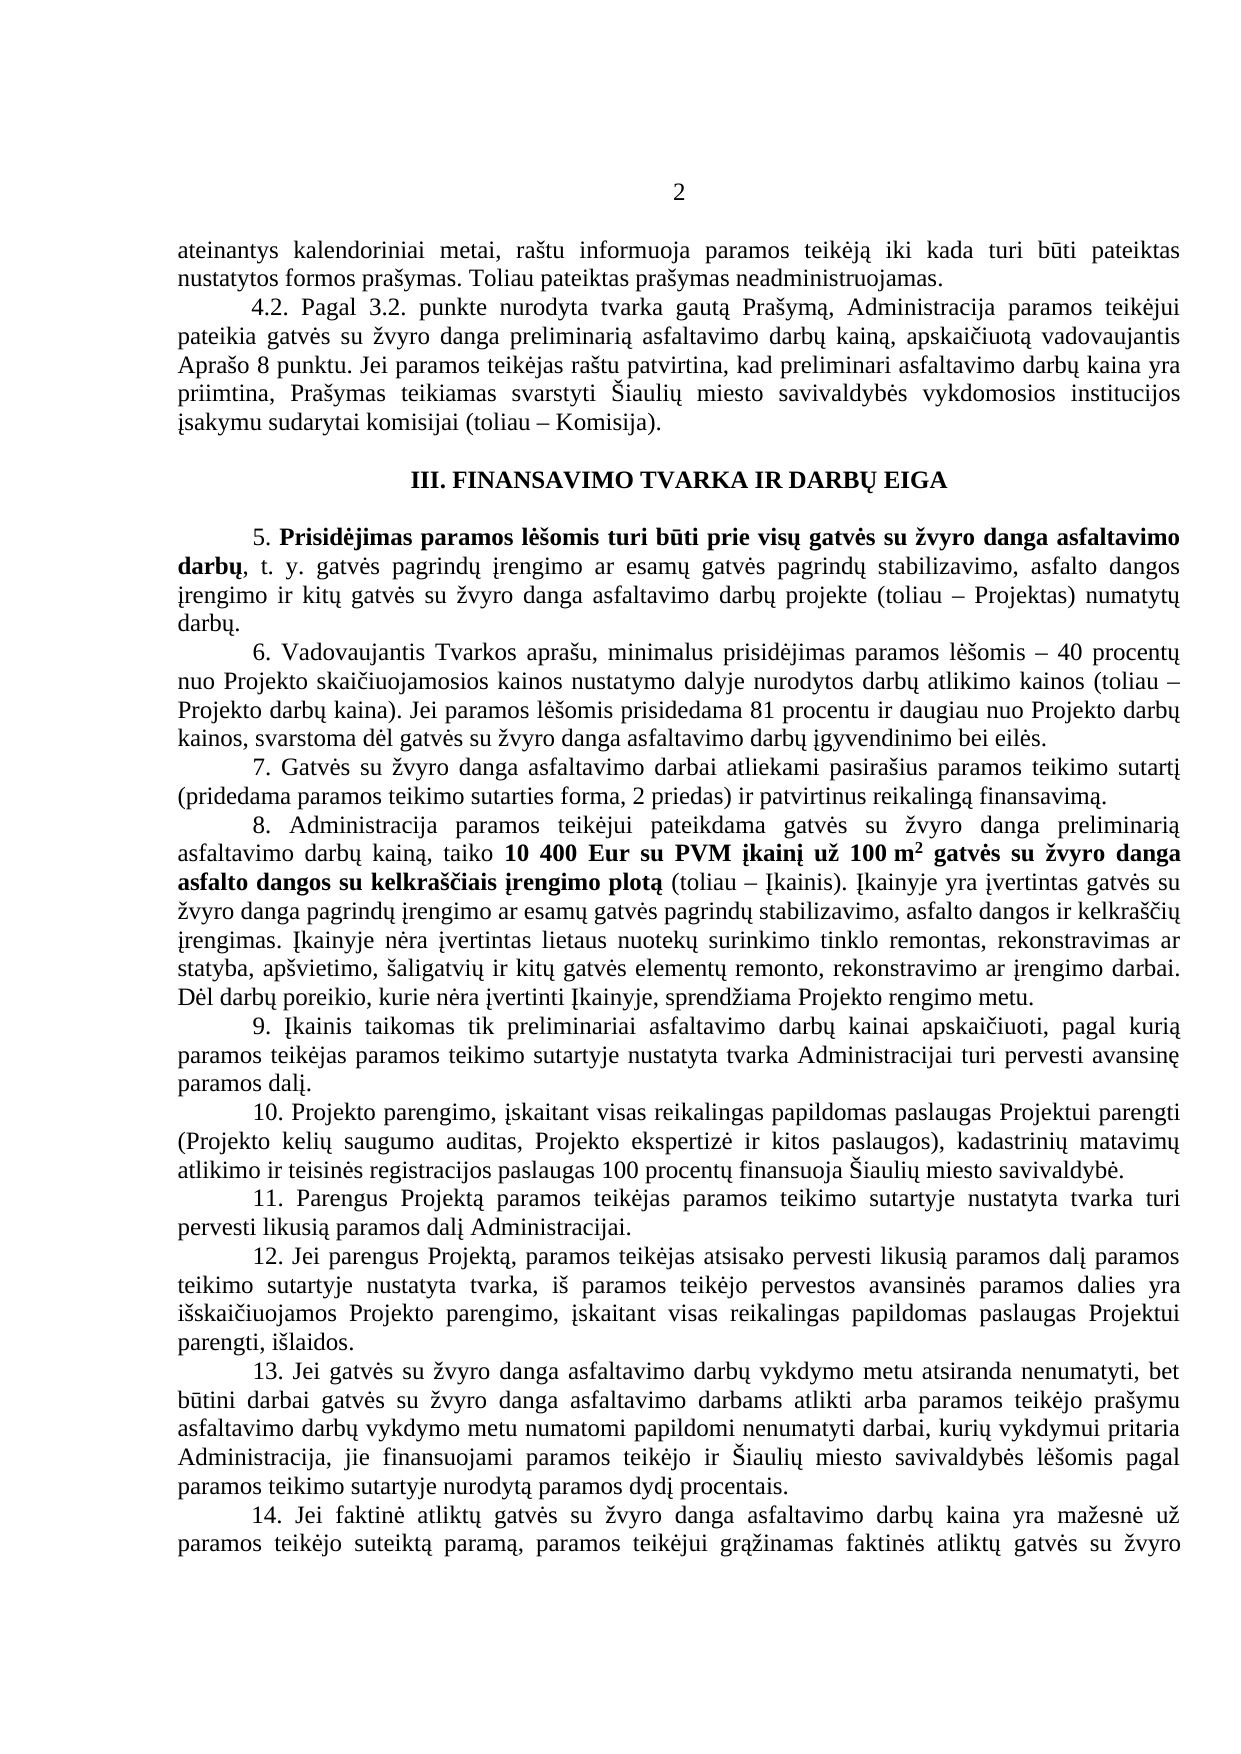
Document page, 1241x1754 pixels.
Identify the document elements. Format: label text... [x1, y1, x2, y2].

text 6. Vadovaujantis Tvarkos aprašu, minimalus prisidėjimas paramos lėšomis – 40 procentų nuo Projekto skaičiuojamosios kainos nustatymo dalyje nurodytos darbų atlikimo kainos (toliau – Projekto darbų kaina). Jei paramos lėšomis prisidedama 81 procentu ir daugiau nuo Projekto darbų kainos, svarstoma dėl gatvės su žvyro danga asfaltavimo darbų įgyvendinimo bei eilės. [177, 637, 1181, 752]
text 8. Administracija paramos teikėjui pateikdama gatvės su žvyro danga preliminarią asfaltavimo darbų kainą, taiko 10 400 Eur su PVM įkainį už 100 m2 gatvės su žvyro danga asfalto dangos su kelkraščiais įrengimo plotą (toliau – Įkainis). Įkainyje yra įvertintas gatvės su žvyro danga pagrindų įrengimo ar esamų gatvės pagrindų stabilizavimo, asfalto dangos ir kelkraščių įrengimas. Įkainyje nėra įvertintas lietaus nuotekų surinkimo tinklo remontas, rekonstravimas ar statyba, apšvietimo, šaligatvių ir kitų gatvės elementų remonto, rekonstravimo ar įrengimo darbai. Dėl darbų poreikio, kurie nėra įvertinti Įkainyje, sprendžiama Projekto rengimo metu. [177, 810, 1181, 1011]
text 7. Gatvės su žvyro danga asfaltavimo darbai atliekami pasirašius paramos teikimo sutartį (pridedama paramos teikimo sutarties forma, 2 priedas) ir patvirtinus reikalingą finansavimą. [177, 752, 1181, 810]
text 13. Jei gatvės su žvyro danga asfaltavimo darbų vykdymo metu atsiranda nenumatyti, bet būtini darbai gatvės su žvyro danga asfaltavimo darbams atlikti arba paramos teikėjo prašymu asfaltavimo darbų vykdymo metu numatomi papildomi nenumatyti darbai, kurių vykdymui pritaria Administracija, jie finansuojami paramos teikėjo ir Šiaulių miesto savivaldybės lėšomis pagal paramos teikimo sutartyje nurodytą paramos dydį procentais. [177, 1356, 1181, 1500]
text 9. Įkainis taikomas tik preliminariai asfaltavimo darbų kainai apskaičiuoti, pagal kurią paramos teikėjas paramos teikimo sutartyje nustatyta tvarka Administracijai turi pervesti avansinę paramos dalį. [177, 1011, 1181, 1097]
text 11. Parengus Projektą paramos teikėjas paramos teikimo sutartyje nustatyta tvarka turi pervesti likusią paramos dalį Administracijai. [177, 1183, 1181, 1241]
text 4.2. Pagal 3.2. punkte nurodyta tvarka gautą Prašymą, Administracija paramos teikėjui pateikia gatvės su žvyro danga preliminarią asfaltavimo darbų kainą, apskaičiuotą vadovaujantis Aprašo 8 punktu. Jei paramos teikėjas raštu patvirtina, kad preliminari asfaltavimo darbų kaina yra priimtina, Prašymas teikiamas svarstyti Šiaulių miesto savivaldybės vykdomosios institucijos įsakymu sudarytai komisijai (toliau – Komisija). [177, 292, 1181, 436]
text ateinantys kalendoriniai metai, raštu informuoja paramos teikėją iki kada turi būti pateiktas nustatytos formos prašymas. Toliau pateiktas prašymas neadministruojamas. [177, 235, 1181, 292]
text 14. Jei faktinė atliktų gatvės su žvyro danga asfaltavimo darbų kaina yra mažesnė už paramos teikėjo suteiktą paramą, paramos teikėjui grąžinamas faktinės atliktų gatvės su žvyro [177, 1500, 1181, 1557]
text 10. Projekto parengimo, įskaitant visas reikalingas papildomas paslaugas Projektui parengti (Projekto kelių saugumo auditas, Projekto ekspertizė ir kitos paslaugos), kadastrinių matavimų atlikimo ir teisinės registracijos paslaugas 100 procentų finansuoja Šiaulių miesto savivaldybė. [177, 1097, 1181, 1183]
text III. FINANSAVIMO TVARKA IR DARBŲ EIGA [177, 465, 1181, 493]
text 5. Prisidėjimas paramos lėšomis turi būti prie visų gatvės su žvyro danga asfaltavimo darbų, t. y. gatvės pagrindų įrengimo ar esamų gatvės pagrindų stabilizavimo, asfalto dangos įrengimo ir kitų gatvės su žvyro danga asfaltavimo darbų projekte (toliau – Projektas) numatytų darbų. [177, 522, 1181, 637]
text 12. Jei parengus Projektą, paramos teikėjas atsisako pervesti likusią paramos dalį paramos teikimo sutartyje nustatyta tvarka, iš paramos teikėjo pervestos avansinės paramos dalies yra išskaičiuojamos Projekto parengimo, įskaitant visas reikalingas papildomas paslaugas Projektui parengti, išlaidos. [177, 1241, 1181, 1356]
